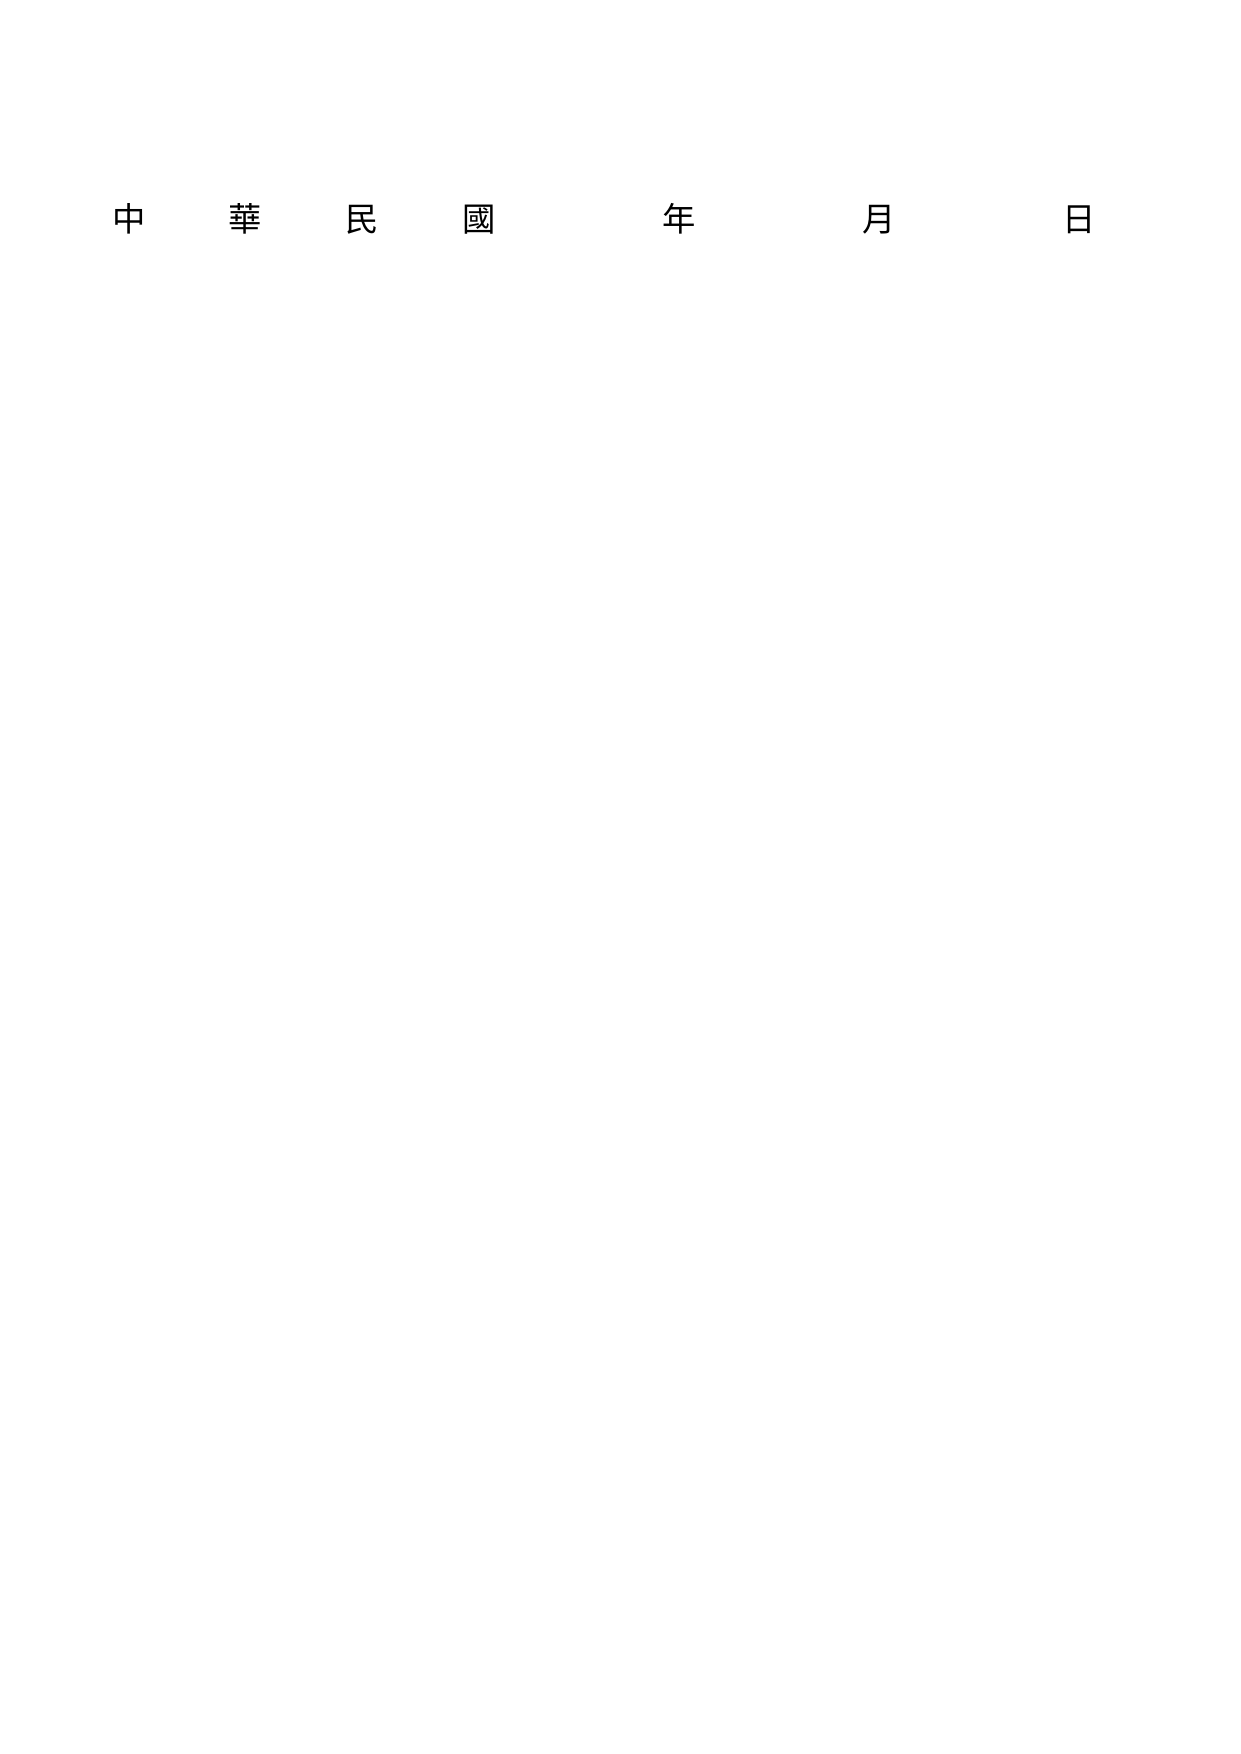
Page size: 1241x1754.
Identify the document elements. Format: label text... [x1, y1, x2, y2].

text 中 華 民 國 年 月 日 [88, 181, 1152, 243]
